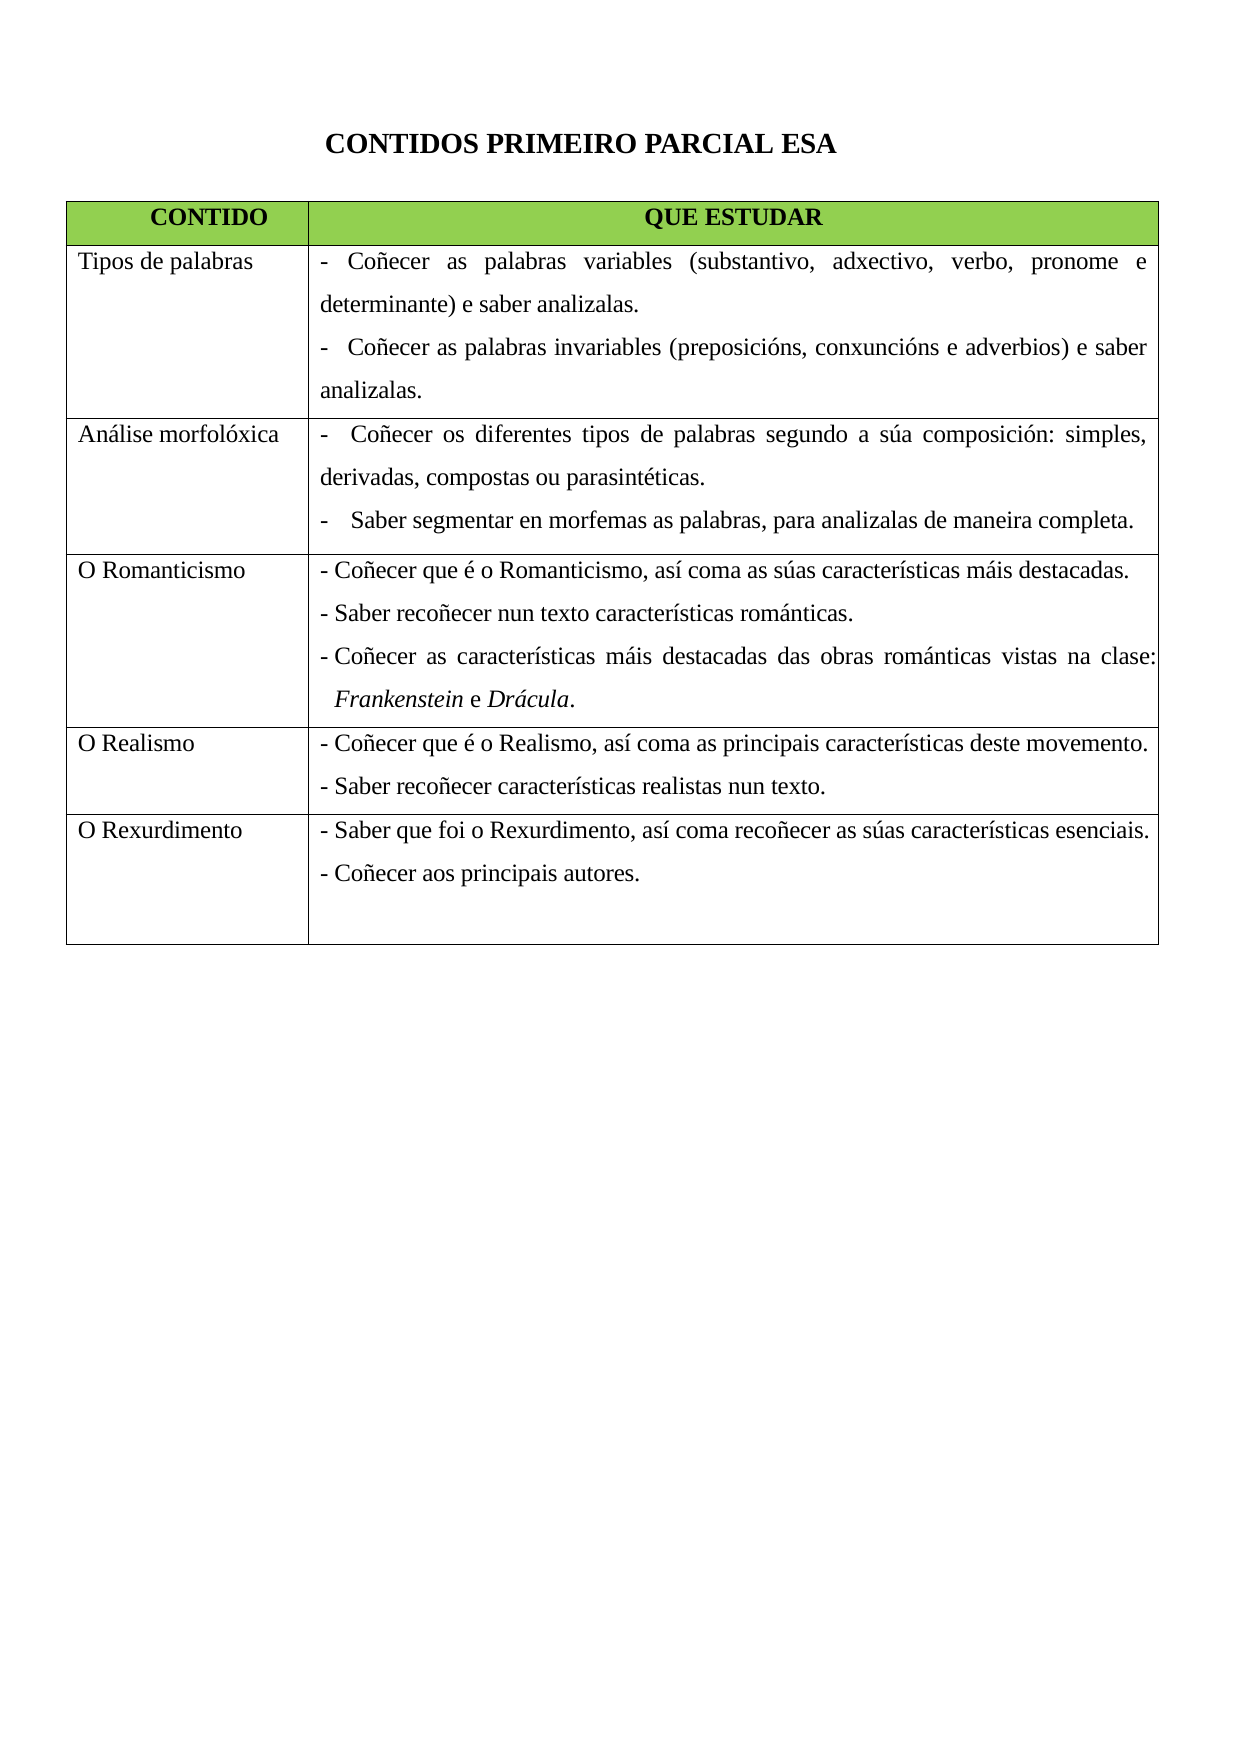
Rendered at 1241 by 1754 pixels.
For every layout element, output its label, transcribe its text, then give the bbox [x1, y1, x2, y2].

table_header QUE ESTUDAR [309, 202, 1158, 245]
table_cell O Rexurdimento [67, 815, 308, 944]
table_cell Coñecer que é o Romanticismo, así coma as súas características máis destacadas. Saber recoñecer nun texto características románticas. Coñecer as características máis destacadas das obras románticas vistas na clase: Frankenstein e Drácula. [309, 555, 1158, 727]
table_cell O Realismo [67, 728, 308, 814]
table_cell Tipos de palabras [67, 246, 308, 418]
table_cell O Romanticismo [67, 555, 308, 727]
table_cell Saber que foi o Rexurdimento, así coma recoñecer as súas características esenciais. Coñecer aos principais autores. [309, 815, 1158, 944]
table_cell Coñecer que é o Realismo, así coma as principais características deste movemento. Saber recoñecer características realistas nun texto. [309, 728, 1158, 814]
table_cell Coñecer os diferentes tipos de palabras segundo a súa composición: simples, derivadas, compostas ou parasintéticas. Saber segmentar en morfemas as palabras, para analizalas de maneira completa. [309, 419, 1158, 554]
table_cell Coñecer as palabras variables (substantivo, adxectivo, verbo, pronome e determinante) e saber analizalas. Coñecer as palabras invariables (preposicións, conxuncións e adverbios) e saber analizalas. [309, 246, 1158, 418]
table_header CONTIDO [67, 202, 308, 245]
title CONTIDOS PRIMEIRO PARCIAL ESA [54, 126, 1108, 159]
table_cell Análise morfolóxica [67, 419, 308, 554]
